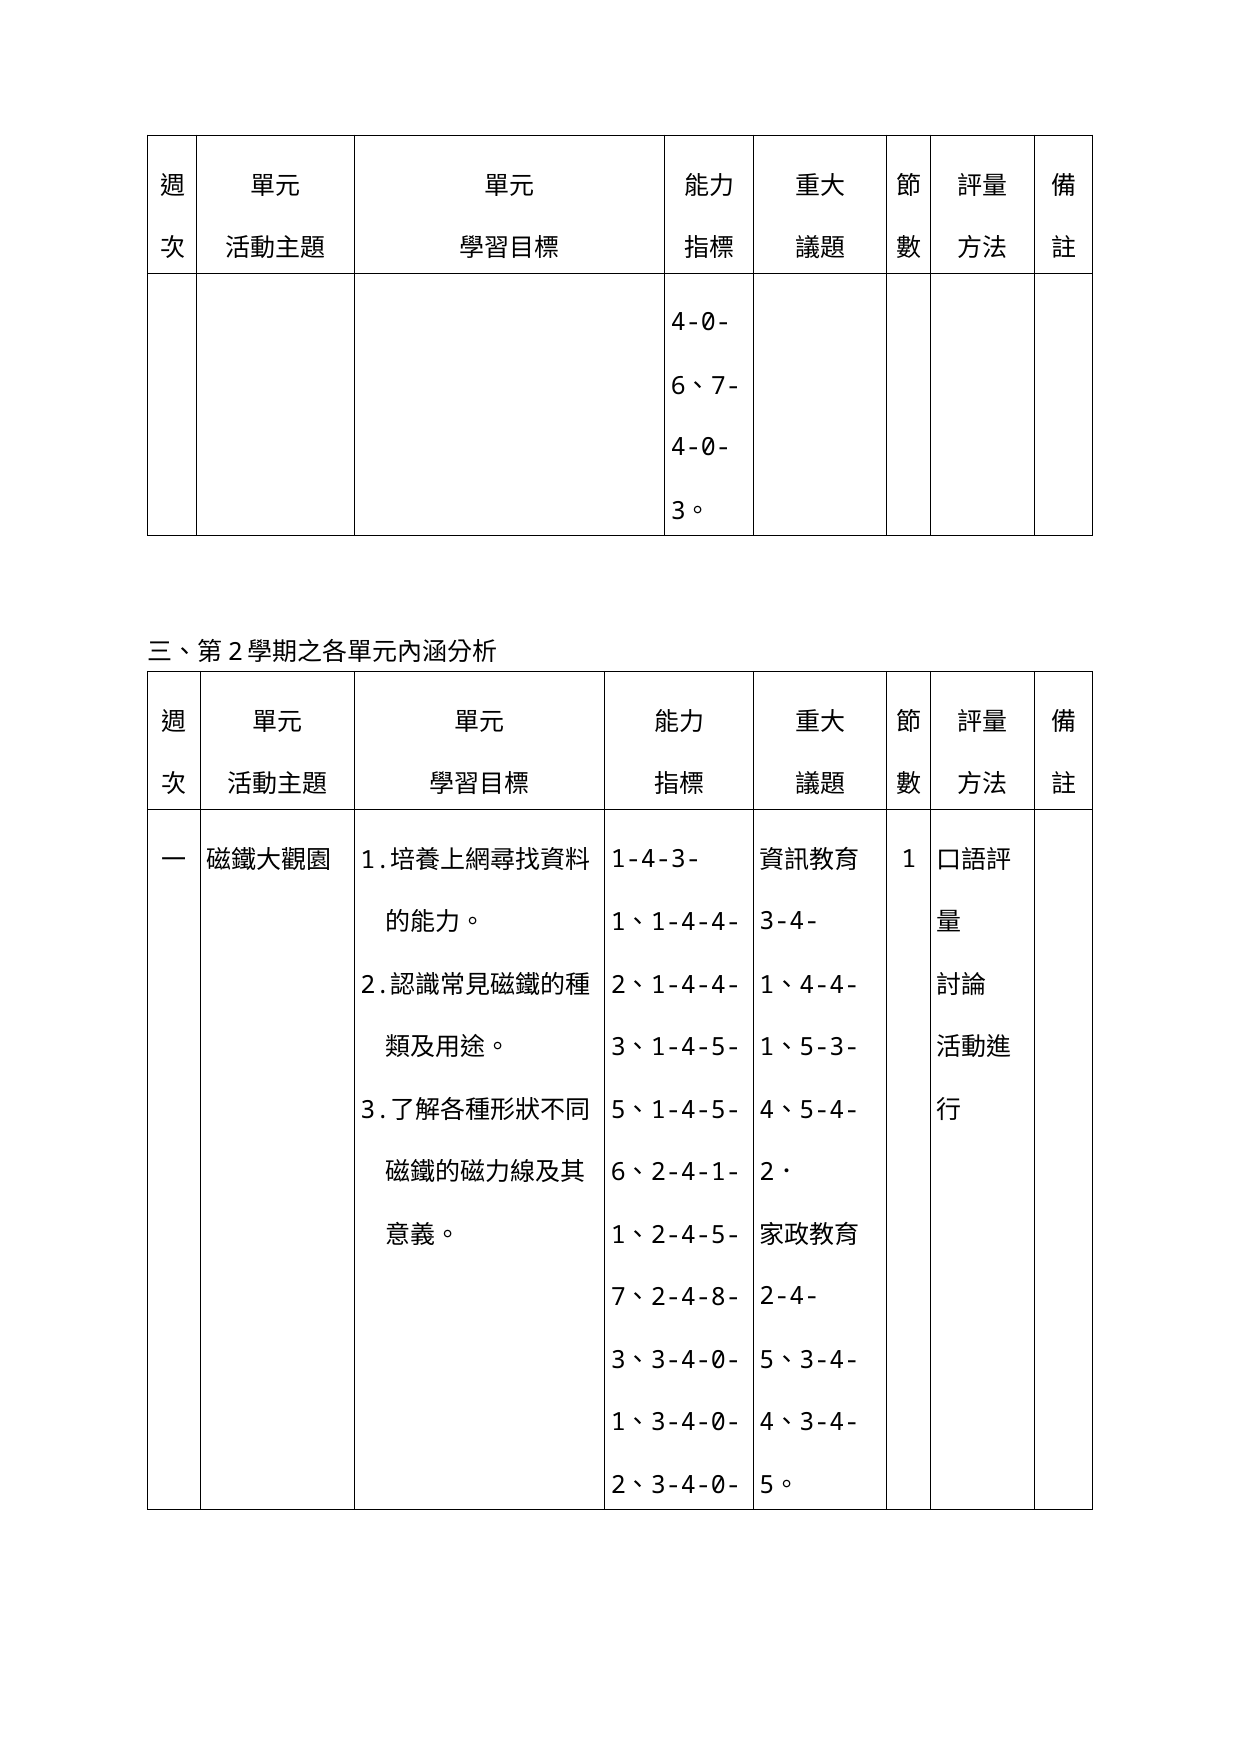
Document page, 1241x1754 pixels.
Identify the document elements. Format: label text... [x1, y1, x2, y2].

table_header 週次 [148, 672, 200, 809]
table_cell 4-0-6、7-4-0-3。 [665, 274, 753, 535]
table_header 週次 [148, 136, 196, 272]
text 三、第2學期之各單元內涵分析 [148, 608, 1092, 671]
table_cell 1 [887, 810, 930, 1509]
table_cell 磁鐵大觀園 [201, 810, 354, 1509]
table_cell [754, 274, 886, 535]
table_cell [148, 274, 196, 535]
table_header 能力 指標 [665, 136, 753, 272]
table_header 備 註 [1035, 672, 1092, 809]
table_cell 1.培養上網尋找資料的能力。 2.認識常見磁鐵的種類及用途。 3.了解各種形狀不同磁鐵的磁力線及其意義。 [355, 810, 604, 1509]
table_cell [887, 274, 930, 535]
table_header 單元 活動主題 [201, 672, 354, 809]
table_cell 口語評量 討論 活動進行 [931, 810, 1034, 1509]
table_cell 1-4-3-1、1-4-4-2、1-4-4-3、1-4-5-5、1-4-5-6、2-4-1-1、2-4-5-7、2-4-8-3、3-4-0-1、3-4-0-2、3-4-0- [605, 810, 753, 1509]
table_header 重大 議題 [754, 136, 886, 272]
table_header 節數 [887, 136, 930, 272]
table_cell [197, 274, 354, 535]
table_cell 一 [148, 810, 200, 1509]
table_cell [1035, 274, 1092, 535]
table_cell 資訊教育 3-4-1、4-4-1、5-3-4、5-4-2． 家政教育 2-4-5、3-4-4、3-4-5。 [754, 810, 886, 1509]
table_header 重大 議題 [754, 672, 886, 809]
table_header 單元 學習目標 [355, 672, 604, 809]
table_cell [1035, 810, 1092, 1509]
table_header 節數 [887, 672, 930, 809]
table_header 單元 活動主題 [197, 136, 354, 272]
table_header 備註 [1035, 136, 1092, 272]
table_cell [931, 274, 1034, 535]
table_cell [355, 274, 664, 535]
table_header 評量 方法 [931, 672, 1034, 809]
table_header 評量 方法 [931, 136, 1034, 272]
table_header 單元 學習目標 [355, 136, 664, 272]
table_header 能力 指標 [605, 672, 753, 809]
